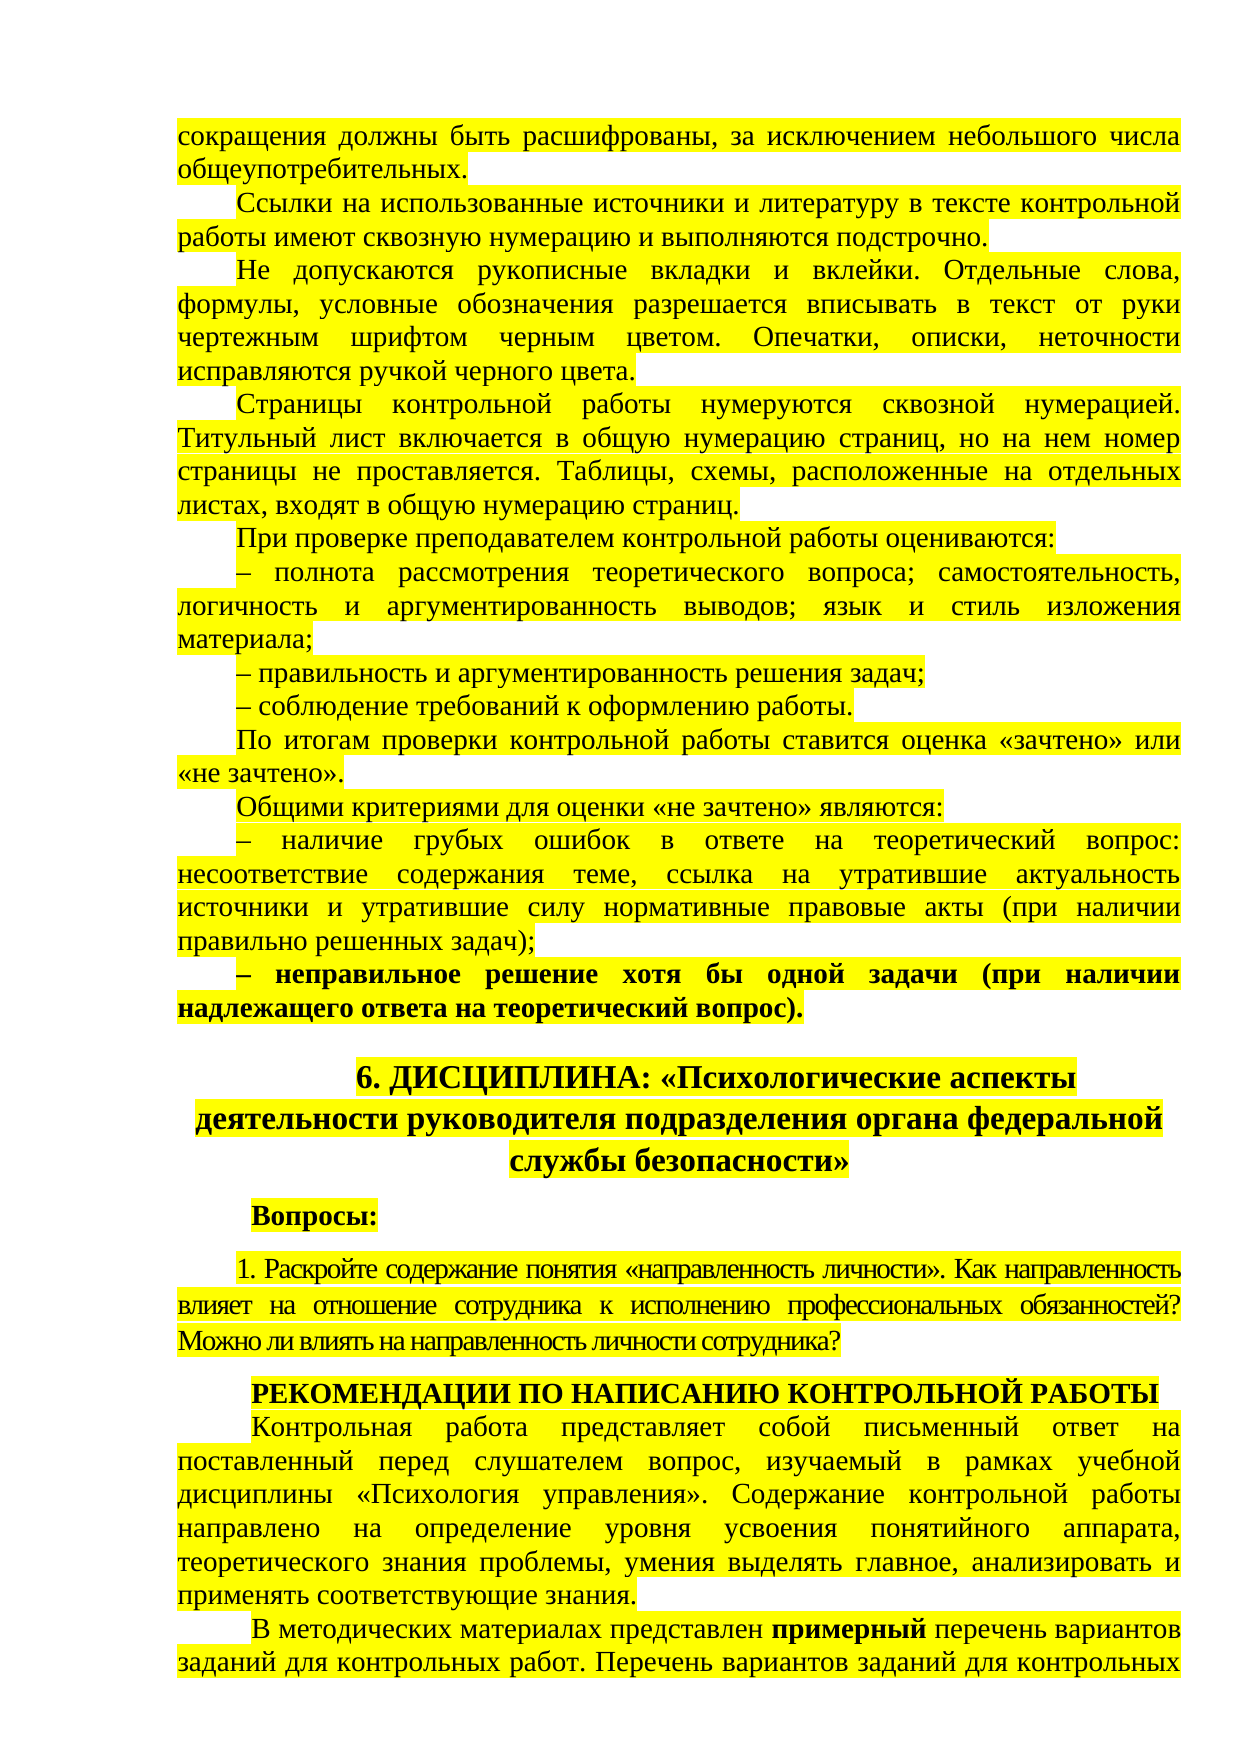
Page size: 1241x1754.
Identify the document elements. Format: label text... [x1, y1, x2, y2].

text РЕКОМЕНДАЦИИ ПО НАПИСАНИЮ КОНТРОЛЬНОЙ РАБОТЫ [177, 1376, 1181, 1409]
text – наличие грубых ошибок в ответе на теоретический вопрос: несоответствие содержания теме, ссылка на утратившие актуальность источники и утратившие силу нормативные правовые акты (при наличии правильно решенных задач); [177, 822, 1181, 957]
text Общими критериями для оценки «не зачтено» являются: [177, 789, 1181, 822]
text Ссылки на использованные источники и литературу в тексте контрольной работы имеют сквозную нумерацию и выполняются подстрочно. [177, 185, 1181, 252]
text В методических материалах представлен примерный перечень вариантов заданий для контрольных работ. Перечень вариантов заданий для контрольных [177, 1611, 1181, 1678]
text Не допускаются рукописные вкладки и вклейки. Отдельные слова, формулы, условные обозначения разрешается вписывать в текст от руки чертежным шрифтом черным цветом. Опечатки, описки, неточности исправляются ручкой черного цвета. [177, 252, 1181, 386]
text По итогам проверки контрольной работы ставится оценка «зачтено» или «не зачтено». [177, 722, 1181, 789]
text сокращения должны быть расшифрованы, за исключением небольшого числа общеупотребительных. [177, 118, 1181, 185]
text 6. ДИСЦИПЛИНА: «Психологические аспекты деятельности руководителя подразделения органа федеральной службы безопасности» [177, 1057, 1181, 1178]
text – неправильное решение хотя бы одной задачи (при наличии надлежащего ответа на теоретический вопрос). [177, 957, 1181, 1024]
text – соблюдение требований к оформлению работы. [177, 688, 1181, 722]
text – полнота рассмотрения теоретического вопроса; самостоятельность, логичность и аргументированность выводов; язык и стиль изложения материала; [177, 554, 1181, 655]
text Страницы контрольной работы нумеруются сквозной нумерацией. Титульный лист включается в общую нумерацию страниц, но на нем номер страницы не проставляется. Таблицы, схемы, расположенные на отдельных листах, входят в общую нумерацию страниц. [177, 386, 1181, 521]
text – правильность и аргументированность решения задач; [177, 655, 1181, 688]
list 1. Раскройте содержание понятия «направленность личности». Как направленность влияет на отношение сотрудника к исполнению профессиональных обязанностей? Можно ли влиять на направленность личности сотрудника? [177, 1251, 1181, 1357]
text При проверке преподавателем контрольной работы оцениваются: [177, 521, 1181, 554]
text Контрольная работа представляет собой письменный ответ на поставленный перед слушателем вопрос, изучаемый в рамках учебной дисциплины «Психология управления». Содержание контрольной работы направлено на определение уровня усвоения понятийного аппарата, теоретического знания проблемы, умения выделять главное, анализировать и применять соответствующие знания. [177, 1409, 1181, 1611]
text Вопросы: [177, 1198, 1181, 1232]
